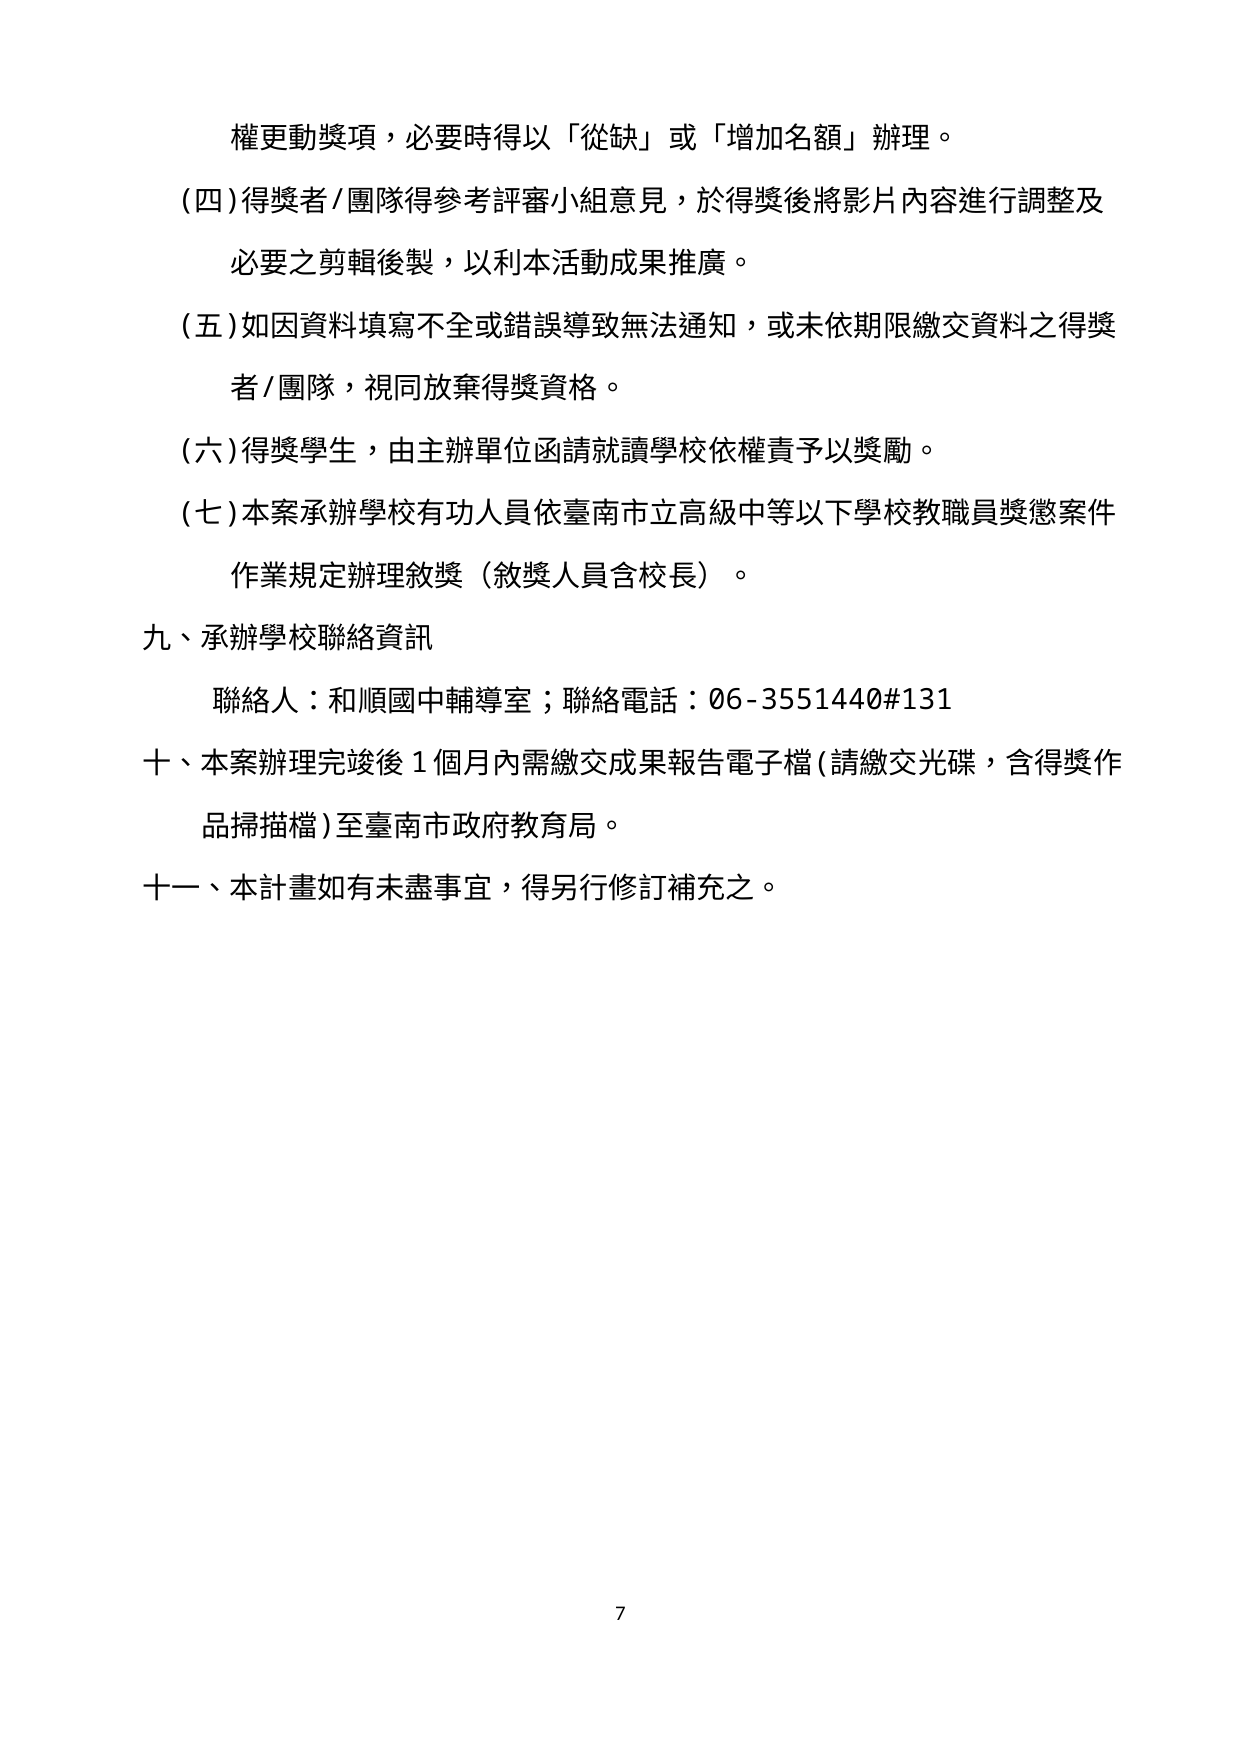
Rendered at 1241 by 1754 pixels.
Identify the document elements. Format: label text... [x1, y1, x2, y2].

text (七)本案承辦學校有功人員依臺南市立高級中等以下學校教職員獎懲案件作業規定辦理敘獎（敘獎人員含校長）。 [142, 469, 1128, 594]
text 聯絡人：和順國中輔導室；聯絡電話：06-3551440#131 [142, 657, 1128, 719]
text (四)得獎者/團隊得參考評審小組意見，於得獎後將影片內容進行調整及必要之剪輯後製，以利本活動成果推廣。 [142, 157, 1128, 282]
text (五)如因資料填寫不全或錯誤導致無法通知，或未依期限繳交資料之得獎者/團隊，視同放棄得獎資格。 [142, 282, 1128, 407]
text 十一、本計畫如有未盡事宜，得另行修訂補充之。 [142, 844, 1128, 907]
text 權更動獎項，必要時得以「從缺」或「增加名額」辦理。 [142, 94, 1128, 157]
text 九、承辦學校聯絡資訊 [142, 594, 1128, 657]
text (六)得獎學生，由主辦單位函請就讀學校依權責予以獎勵。 [142, 407, 1128, 469]
text 十、本案辦理完竣後1個月內需繳交成果報告電子檔(請繳交光碟，含得獎作品掃描檔)至臺南市政府教育局。 [142, 719, 1128, 844]
